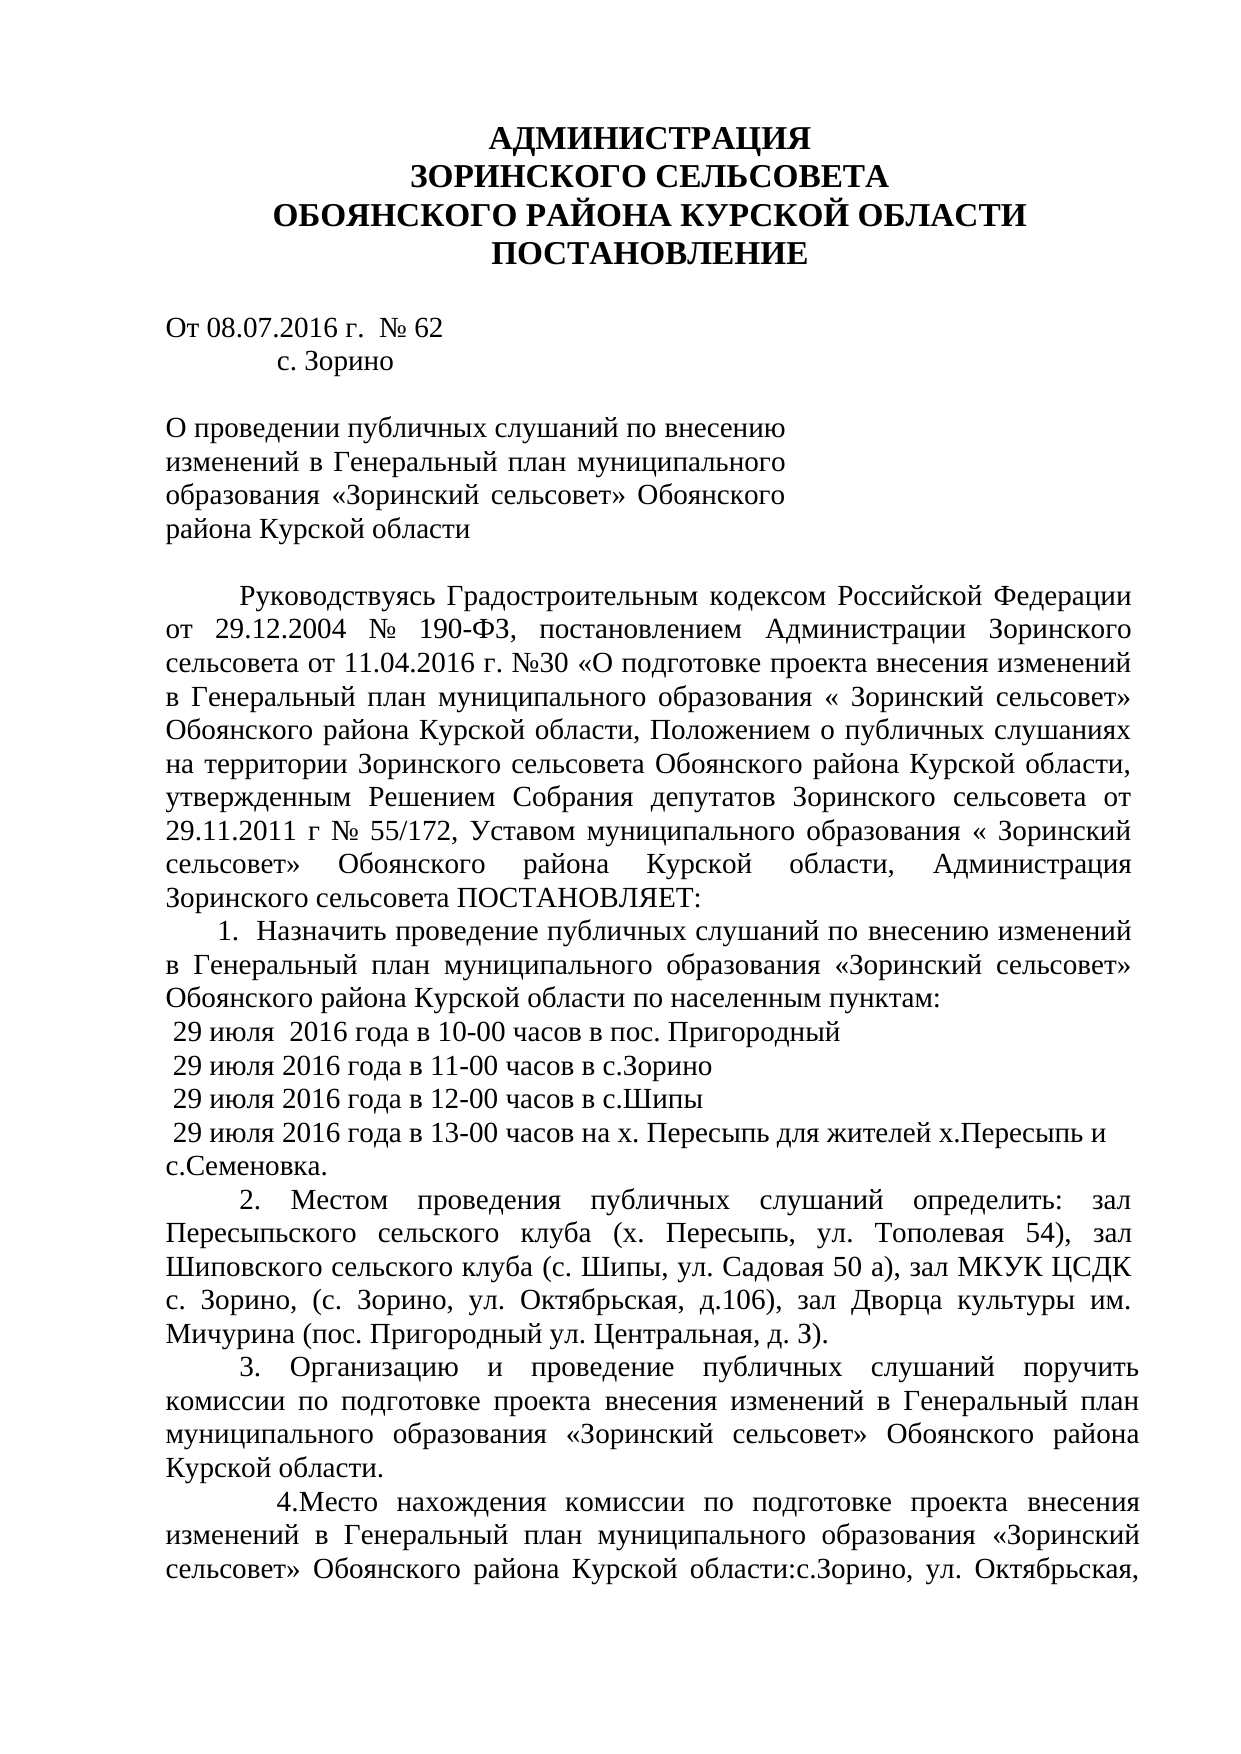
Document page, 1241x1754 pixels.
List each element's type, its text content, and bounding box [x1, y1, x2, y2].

text ОБОЯНСКОГО РАЙОНА КУРСКОЙ ОБЛАСТИ ПОСТАНОВЛЕНИЕ [165, 195, 1134, 271]
list 29 июля 2016 года в 11-00 часов в с.Зорино [165, 1048, 1132, 1081]
text Руководствуясь Градостроительным кодексом Российской Федерации от 29.12.2004 № 190-ФЗ, постановлением Администрации Зоринского сельсовета от 11.04.2016 г. №30 «О подготовке проекта внесения изменений в Генеральный план муниципального образования « Зоринский сельсовет» Обоянского района Курской области, Положением о публичных слушаниях на территории Зоринского сельсовета Обоянского района Курской области, утвержденным Решением Собрания депутатов Зоринского сельсовета от 29.11.2011 г № 55/172, Уставом муниципального образования « Зоринский сельсовет» Обоянского района Курской области, Администрация Зоринского сельсовета ПОСТАНОВЛЯЕТ: [165, 578, 1132, 913]
text 3. Организацию и проведение публичных слушаний поручить комиссии по подготовке проекта внесения изменений в Генеральный план муниципального образования «Зоринский сельсовет» Обоянского района Курской области. [165, 1349, 1140, 1484]
text с. Зорино [165, 343, 505, 377]
text От 08.07.2016 г. № 62 [165, 310, 892, 343]
list 29 июля 2016 года в 10-00 часов в пос. Пригородный [165, 1014, 1132, 1048]
text 29 июля 2016 года в 13-00 часов на х. Пересыпь для жителей х.Пересыпь и с.Семеновка. [165, 1115, 1134, 1182]
text 2. Местом проведения публичных слушаний определить: зал Пересыпьского сельского клуба (х. Пересыпь, ул. Тополевая 54), зал Шиповского сельского клуба (с. Шипы, ул. Садовая 50 а), зал МКУК ЦСДК с. Зорино, (с. Зорино, ул. Октябрьская, д.106), зал Дворца культуры им. Мичурина (пос. Пригородный ул. Центральная, д. З). [165, 1182, 1132, 1349]
text 29 июля 2016 года в 12-00 часов в с.Шипы [165, 1081, 1134, 1115]
text АДМИНИСТРАЦИЯ [165, 118, 1134, 156]
text ЗОРИНСКОГО СЕЛЬСОВЕТА [165, 156, 1134, 195]
text О проведении публичных слушаний по внесению изменений в Генеральный план муниципального образования «Зоринский сельсовет» Обоянского района Курской области [165, 410, 786, 544]
list 1. Назначить проведение публичных слушаний по внесению изменений в Генеральный план муниципального образования «Зоринский сельсовет» Обоянского района Курской области по населенным пунктам: [165, 913, 1132, 1014]
list 4.Место нахождения комиссии по подготовке проекта внесения изменений в Генеральный план муниципального образования «Зоринский сельсовет» Обоянского района Курской области:с.Зорино, ул. Октябрьская, [165, 1484, 1140, 1584]
